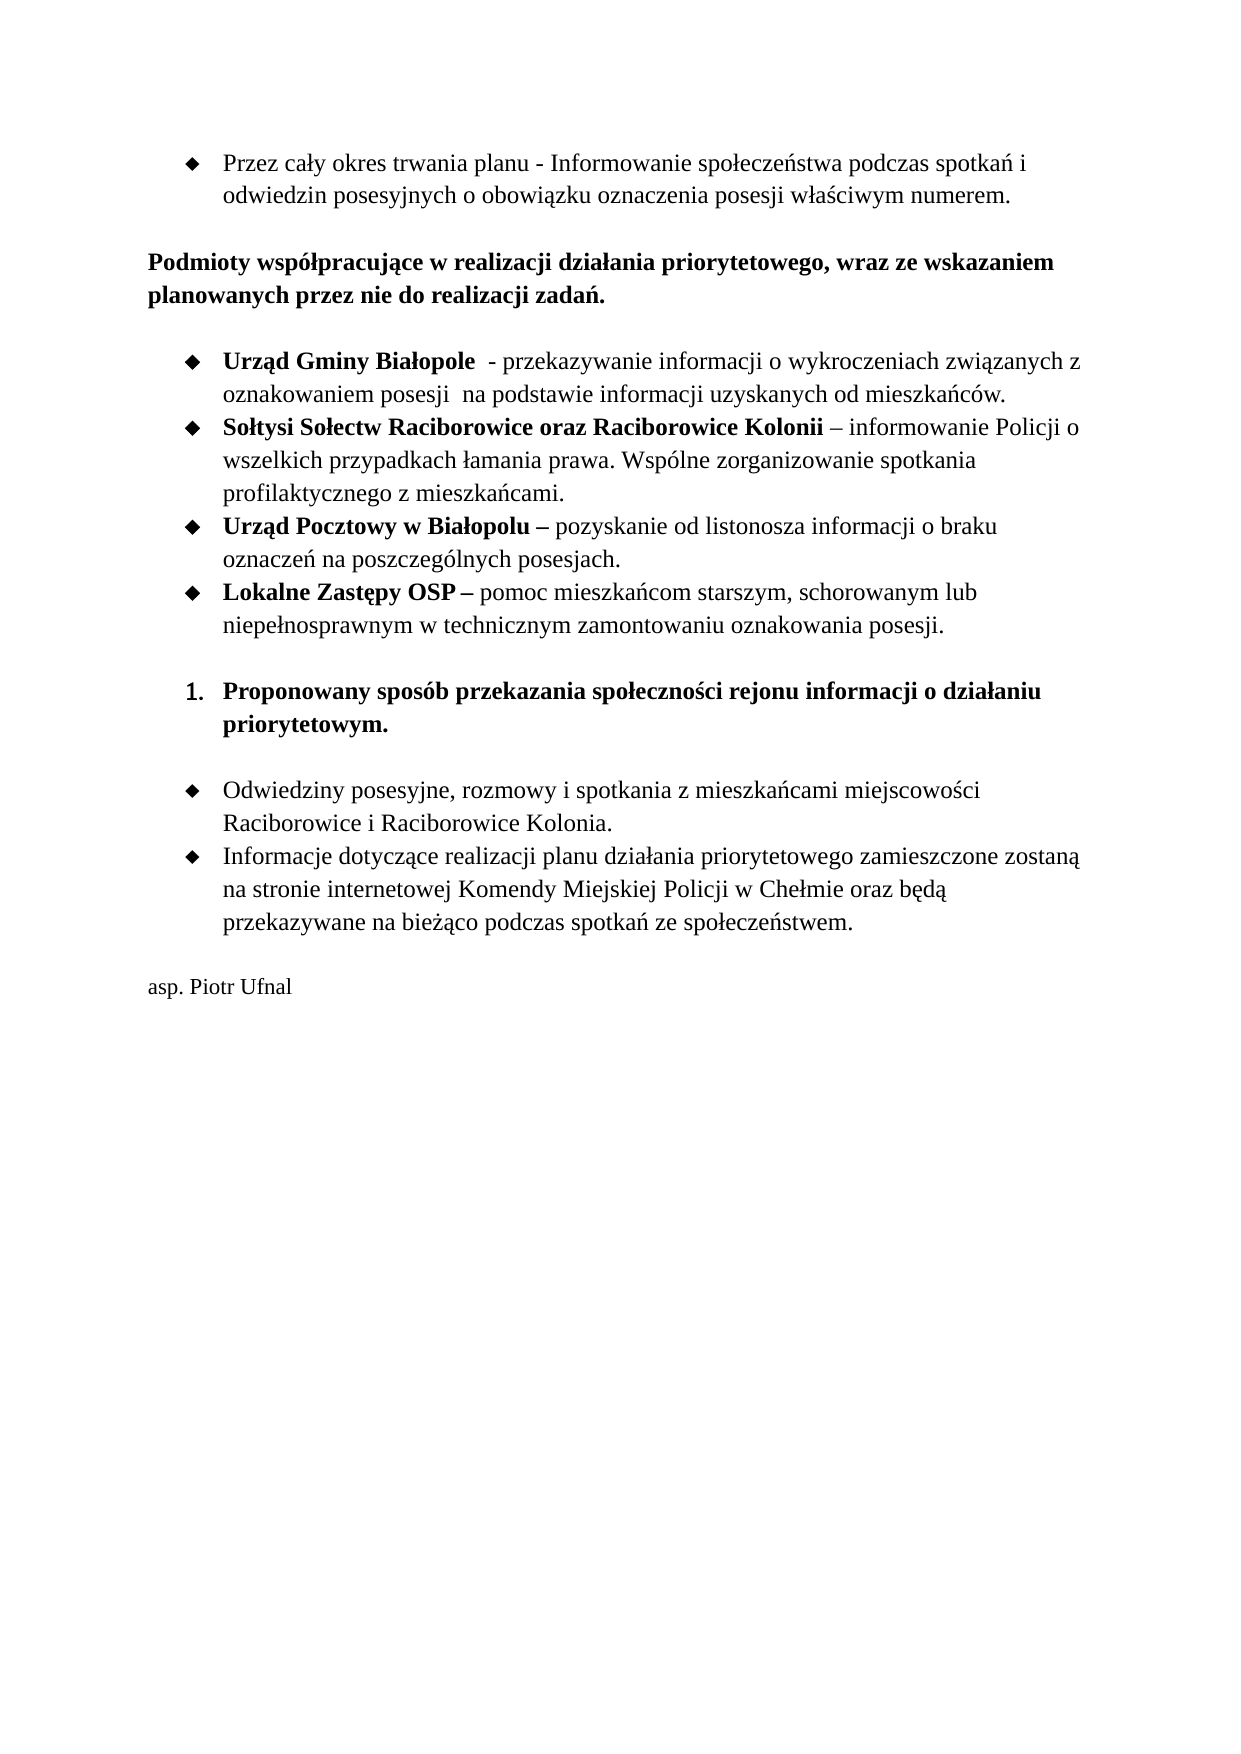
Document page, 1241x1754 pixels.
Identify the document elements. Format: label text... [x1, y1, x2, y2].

text asp. Piotr Ufnal [148, 973, 1093, 999]
list Urząd Gminy Białopole - przekazywanie informacji o wykroczeniach związanych z oznakowaniem posesji na podstawie informacji uzyskanych od mieszkańców. [185, 346, 1093, 407]
list Lokalne Zastępy OSP – pomoc mieszkańcom starszym, schorowanym lub niepełnosprawnym w technicznym zamontowaniu oznakowania posesji. [185, 577, 1093, 639]
list Przez cały okres trwania planu - Informowanie społeczeństwa podczas spotkań i odwiedzin posesyjnych o obowiązku oznaczenia posesji właściwym numerem. [185, 148, 1093, 209]
list Sołtysi Sołectw Raciborowice oraz Raciborowice Kolonii – informowanie Policji o wszelkich przypadkach łamania prawa. Wspólne zorganizowanie spotkania profilaktycznego z mieszkańcami. [185, 412, 1093, 507]
list Informacje dotyczące realizacji planu działania priorytetowego zamieszczone zostaną na stronie internetowej Komendy Miejskiej Policji w Chełmie oraz będą przekazywane na bieżąco podczas spotkań ze społeczeństwem. [185, 841, 1093, 936]
list Urząd Pocztowy w Białopolu – pozyskanie od listonosza informacji o braku oznaczeń na poszczególnych posesjach. [185, 511, 1093, 573]
text Podmioty współpracujące w realizacji działania priorytetowego, wraz ze wskazaniem planowanych przez nie do realizacji zadań. [148, 247, 1093, 308]
list Odwiedziny posesyjne, rozmowy i spotkania z mieszkańcami miejscowości Raciborowice i Raciborowice Kolonia. [185, 775, 1093, 837]
list Proponowany sposób przekazania społeczności rejonu informacji o działaniu priorytetowym. [185, 676, 1093, 738]
